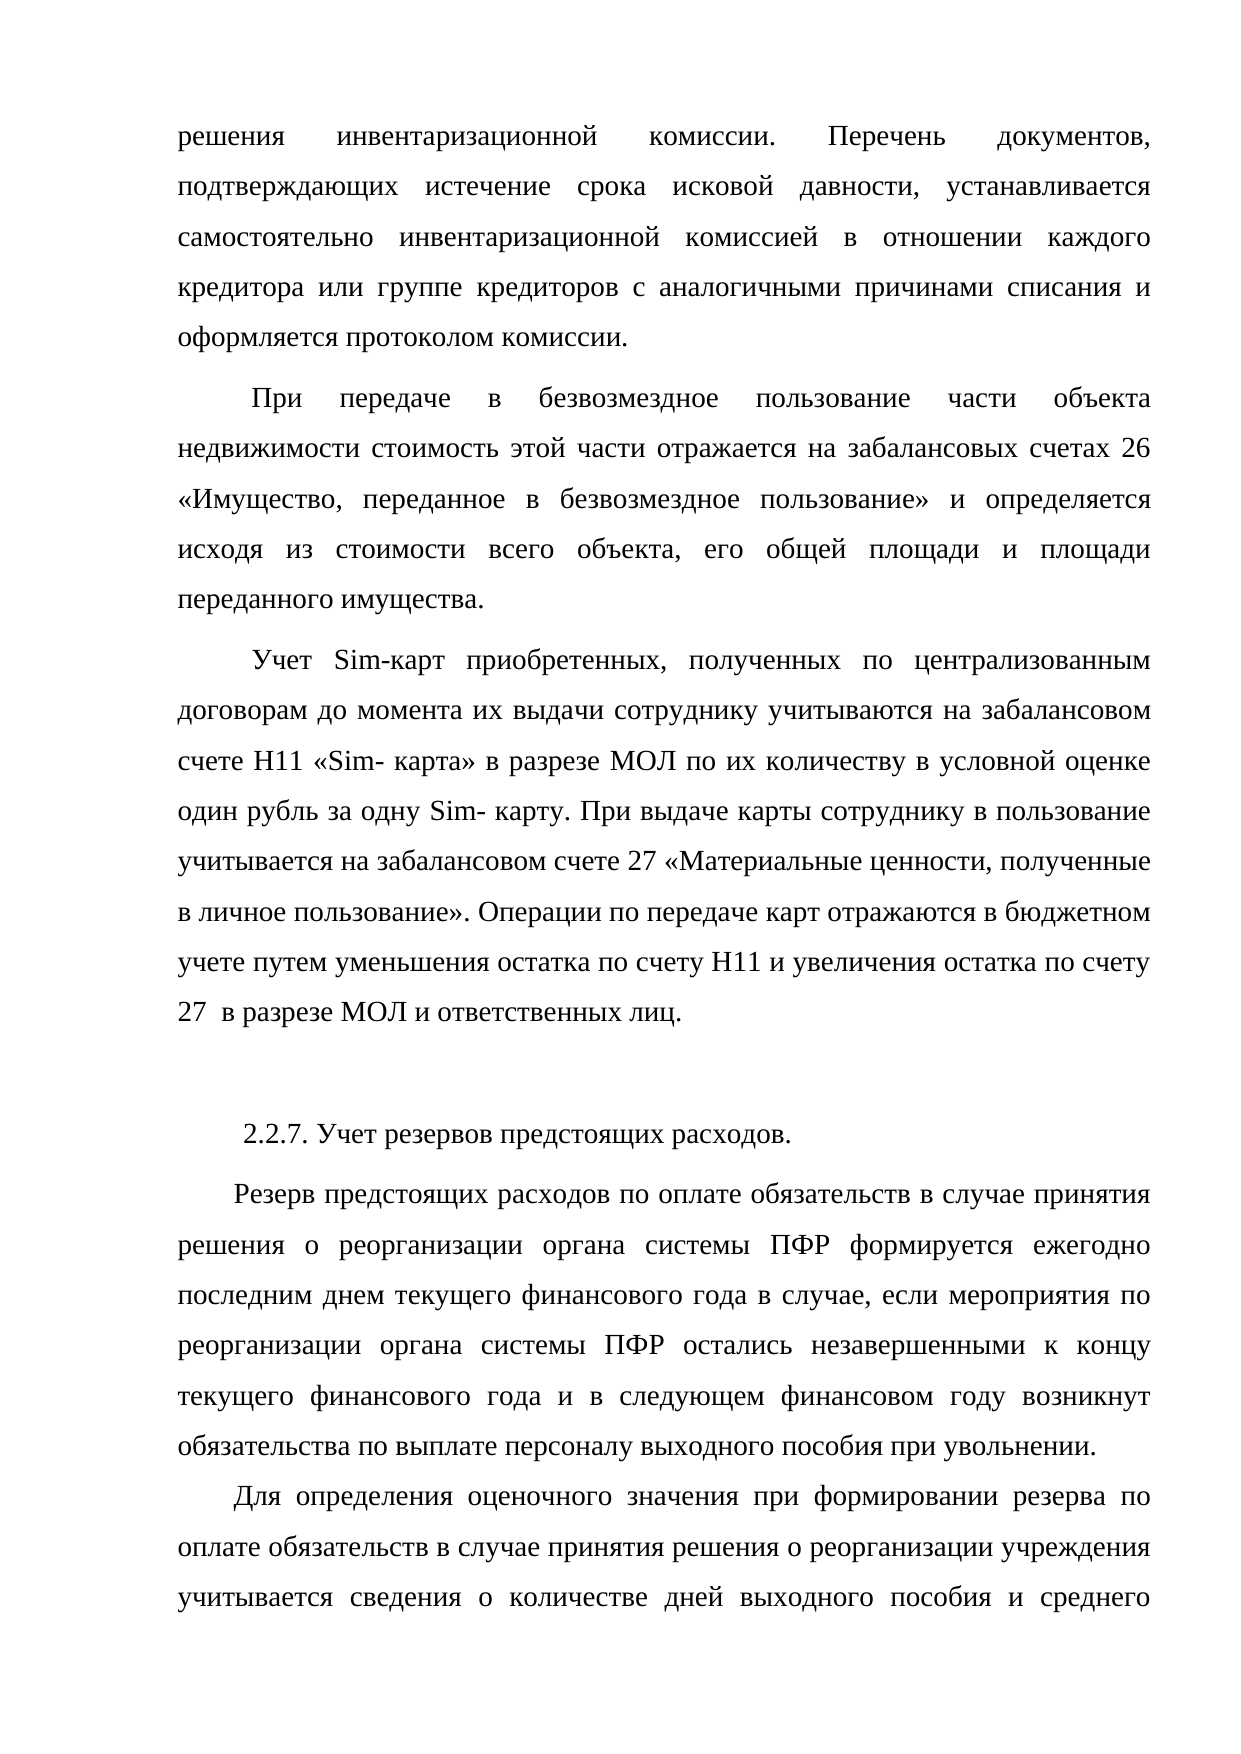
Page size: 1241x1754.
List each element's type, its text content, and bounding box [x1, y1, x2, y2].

list Учет Sim-карт приобретенных, полученных по централизованным договорам до момента их выдачи сотруднику учитываются на забалансовом счете Н11 «Sim- карта» в разрезе МОЛ по их количеству в условной оценке один рубль за одну Sim- карту. При выдаче карты сотруднику в пользование учитывается на забалансовом счете 27 «Материальные ценности, полученные в личное пользование». Операции по передаче карт отражаются в бюджетном учете путем уменьшения остатка по счету Н11 и увеличения остатка по счету 27 в разрезе МОЛ и ответственных лиц. [177, 642, 1152, 1028]
text Для определения оценочного значения при формировании резерва по оплате обязательств в случае принятия решения о реорганизации учреждения учитывается сведения о количестве дней выходного пособия и среднего [177, 1478, 1152, 1612]
list решения инвентаризационной комиссии. Перечень документов, подтверждающих истечение срока исковой давности, устанавливается самостоятельно инвентаризационной комиссией в отношении каждого кредитора или группе кредиторов с аналогичными причинами списания и оформляется протоколом комиссии. [177, 118, 1152, 353]
list При передаче в безвозмездное пользование части объекта недвижимости стоимость этой части отражается на забалансовых счетах 26 «Имущество, переданное в безвозмездное пользование» и определяется исходя из стоимости всего объекта, его общей площади и площади переданного имущества. [177, 380, 1152, 615]
text Резерв предстоящих расходов по оплате обязательств в случае принятия решения о реорганизации органа системы ПФР формируется ежегодно последним днем текущего финансового года в случае, если мероприятия по реорганизации органа системы ПФР остались незавершенными к концу текущего финансового года и в следующем финансовом году возникнут обязательства по выплате персоналу выходного пособия при увольнении. [177, 1176, 1152, 1462]
list 2.2.7. Учет резервов предстоящих расходов. [177, 1116, 1152, 1149]
